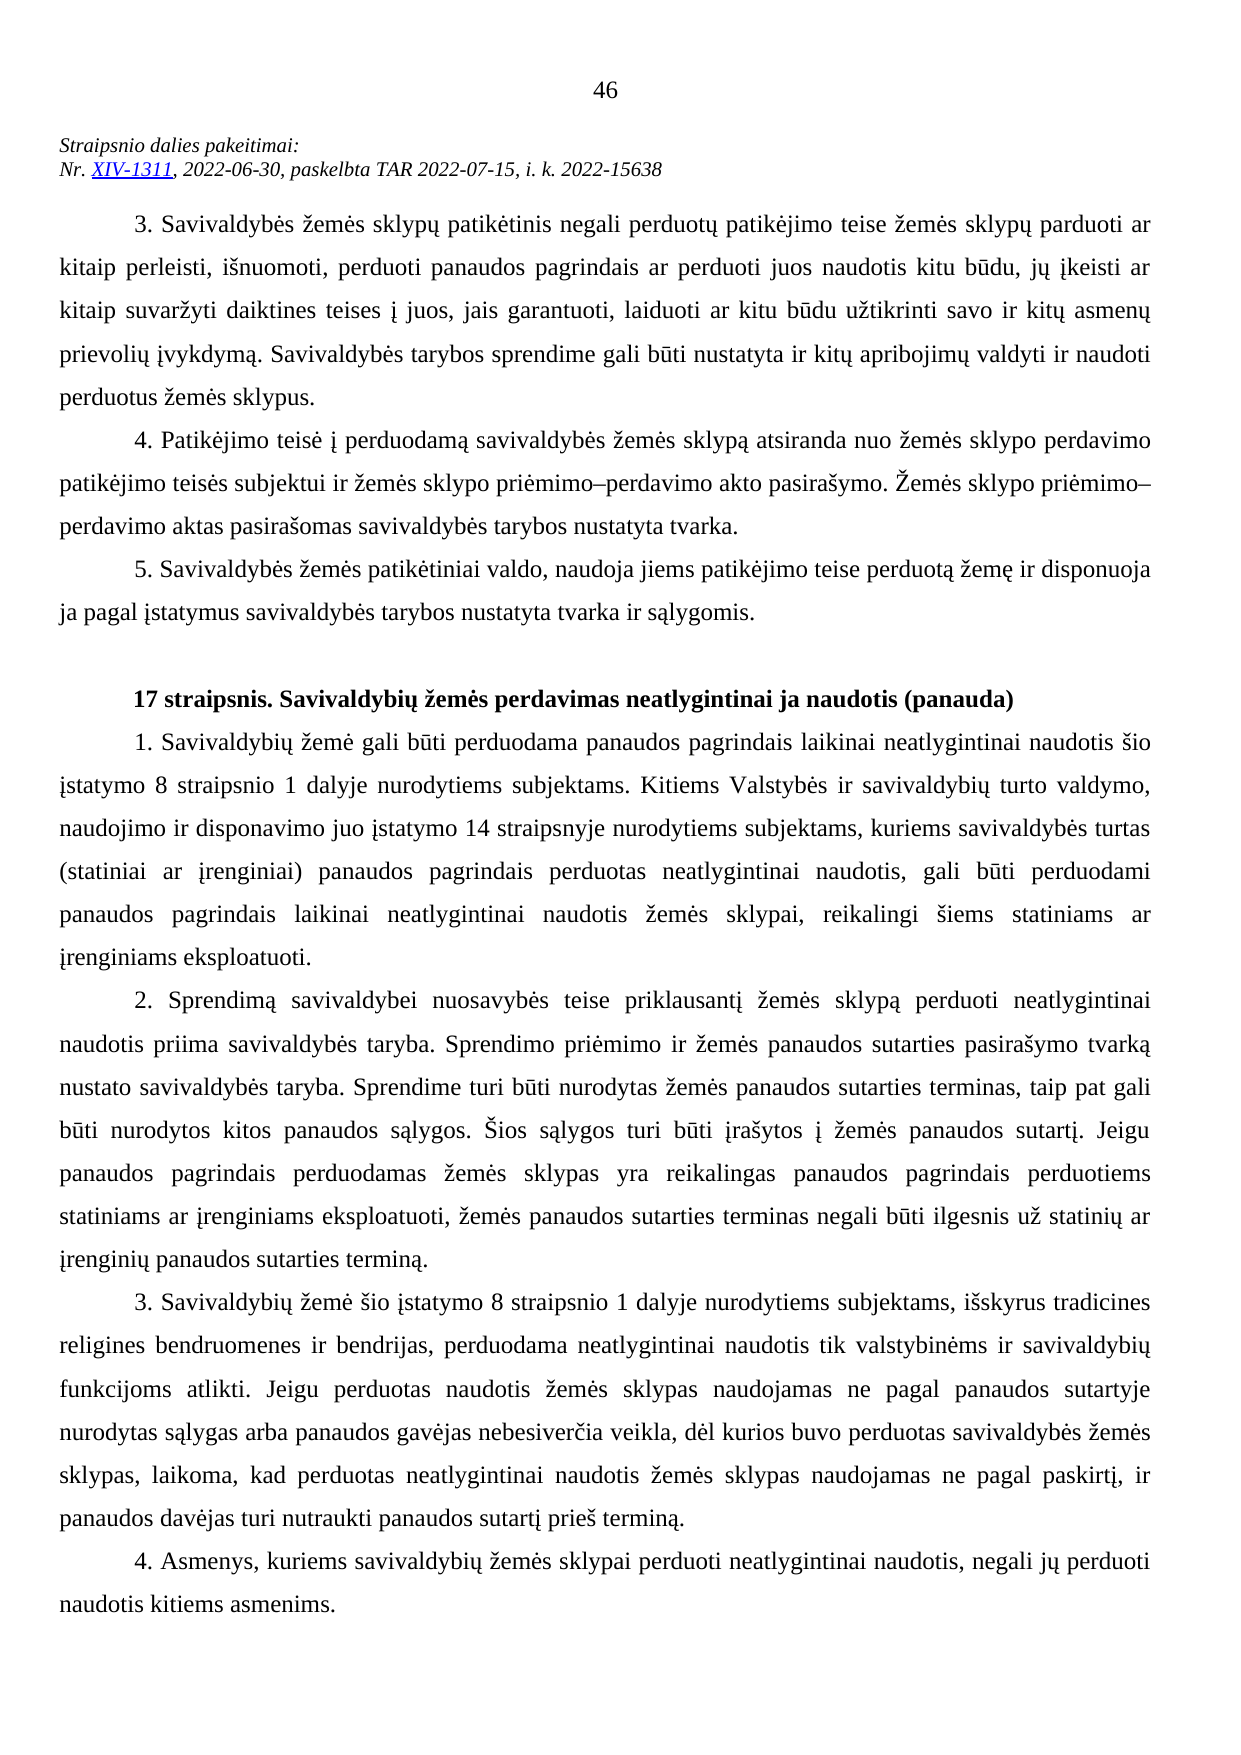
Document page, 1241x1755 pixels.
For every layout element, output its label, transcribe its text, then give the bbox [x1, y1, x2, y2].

text 3. Savivaldybių žemė šio įstatymo 8 straipsnio 1 dalyje nurodytiems subjektams, išskyrus tradicines religines bendruomenes ir bendrijas, perduodama neatlygintinai naudotis tik valstybinėms ir savivaldybių funkcijoms atlikti. Jeigu perduotas naudotis žemės sklypas naudojamas ne pagal panaudos sutartyje nurodytas sąlygas arba panaudos gavėjas nebesiverčia veikla, dėl kurios buvo perduotas savivaldybės žemės sklypas, laikoma, kad perduotas neatlygintinai naudotis žemės sklypas naudojamas ne pagal paskirtį, ir panaudos davėjas turi nutraukti panaudos sutartį prieš terminą. [59, 1287, 1152, 1532]
text 4. Asmenys, kuriems savivaldybių žemės sklypai perduoti neatlygintinai naudotis, negali jų perduoti naudotis kitiems asmenims. [59, 1546, 1152, 1618]
text Straipsnio dalies pakeitimai: [59, 132, 1152, 157]
text Nr. XIV-1311, 2022-06-30, paskelbta TAR 2022-07-15, i. k. 2022-15638 [59, 157, 1152, 181]
text 4. Patikėjimo teisė į perduodamą savivaldybės žemės sklypą atsiranda nuo žemės sklypo perdavimo patikėjimo teisės subjektui ir žemės sklypo priėmimo–perdavimo akto pasirašymo. Žemės sklypo priėmimo–perdavimo aktas pasirašomas savivaldybės tarybos nustatyta tvarka. [59, 425, 1152, 540]
text 3. Savivaldybės žemės sklypų patikėtinis negali perduotų patikėjimo teise žemės sklypų parduoti ar kitaip perleisti, išnuomoti, perduoti panaudos pagrindais ar perduoti juos naudotis kitu būdu, jų įkeisti ar kitaip suvaržyti daiktines teises į juos, jais garantuoti, laiduoti ar kitu būdu užtikrinti savo ir kitų asmenų prievolių įvykdymą. Savivaldybės tarybos sprendime gali būti nustatyta ir kitų apribojimų valdyti ir naudoti perduotus žemės sklypus. [59, 209, 1152, 411]
text 5. Savivaldybės žemės patikėtiniai valdo, naudoja jiems patikėjimo teise perduotą žemę ir disponuoja ja pagal įstatymus savivaldybės tarybos nustatyta tvarka ir sąlygomis. [59, 554, 1152, 626]
text 2. Sprendimą savivaldybei nuosavybės teise priklausantį žemės sklypą perduoti neatlygintinai naudotis priima savivaldybės taryba. Sprendimo priėmimo ir žemės panaudos sutarties pasirašymo tvarką nustato savivaldybės taryba. Sprendime turi būti nurodytas žemės panaudos sutarties terminas, taip pat gali būti nurodytos kitos panaudos sąlygos. Šios sąlygos turi būti įrašytos į žemės panaudos sutartį. Jeigu panaudos pagrindais perduodamas žemės sklypas yra reikalingas panaudos pagrindais perduotiems statiniams ar įrenginiams eksploatuoti, žemės panaudos sutarties terminas negali būti ilgesnis už statinių ar įrenginių panaudos sutarties terminą. [59, 986, 1152, 1273]
text 1. Savivaldybių žemė gali būti perduodama panaudos pagrindais laikinai neatlygintinai naudotis šio įstatymo 8 straipsnio 1 dalyje nurodytiems subjektams. Kitiems Valstybės ir savivaldybių turto valdymo, naudojimo ir disponavimo juo įstatymo 14 straipsnyje nurodytiems subjektams, kuriems savivaldybės turtas (statiniai ar įrenginiai) panaudos pagrindais perduotas neatlygintinai naudotis, gali būti perduodami panaudos pagrindais laikinai neatlygintinai naudotis žemės sklypai, reikalingi šiems statiniams ar įrenginiams eksploatuoti. [59, 727, 1152, 971]
text 17 straipsnis. Savivaldybių žemės perdavimas neatlygintinai ja naudotis (panauda) [133, 684, 1152, 712]
